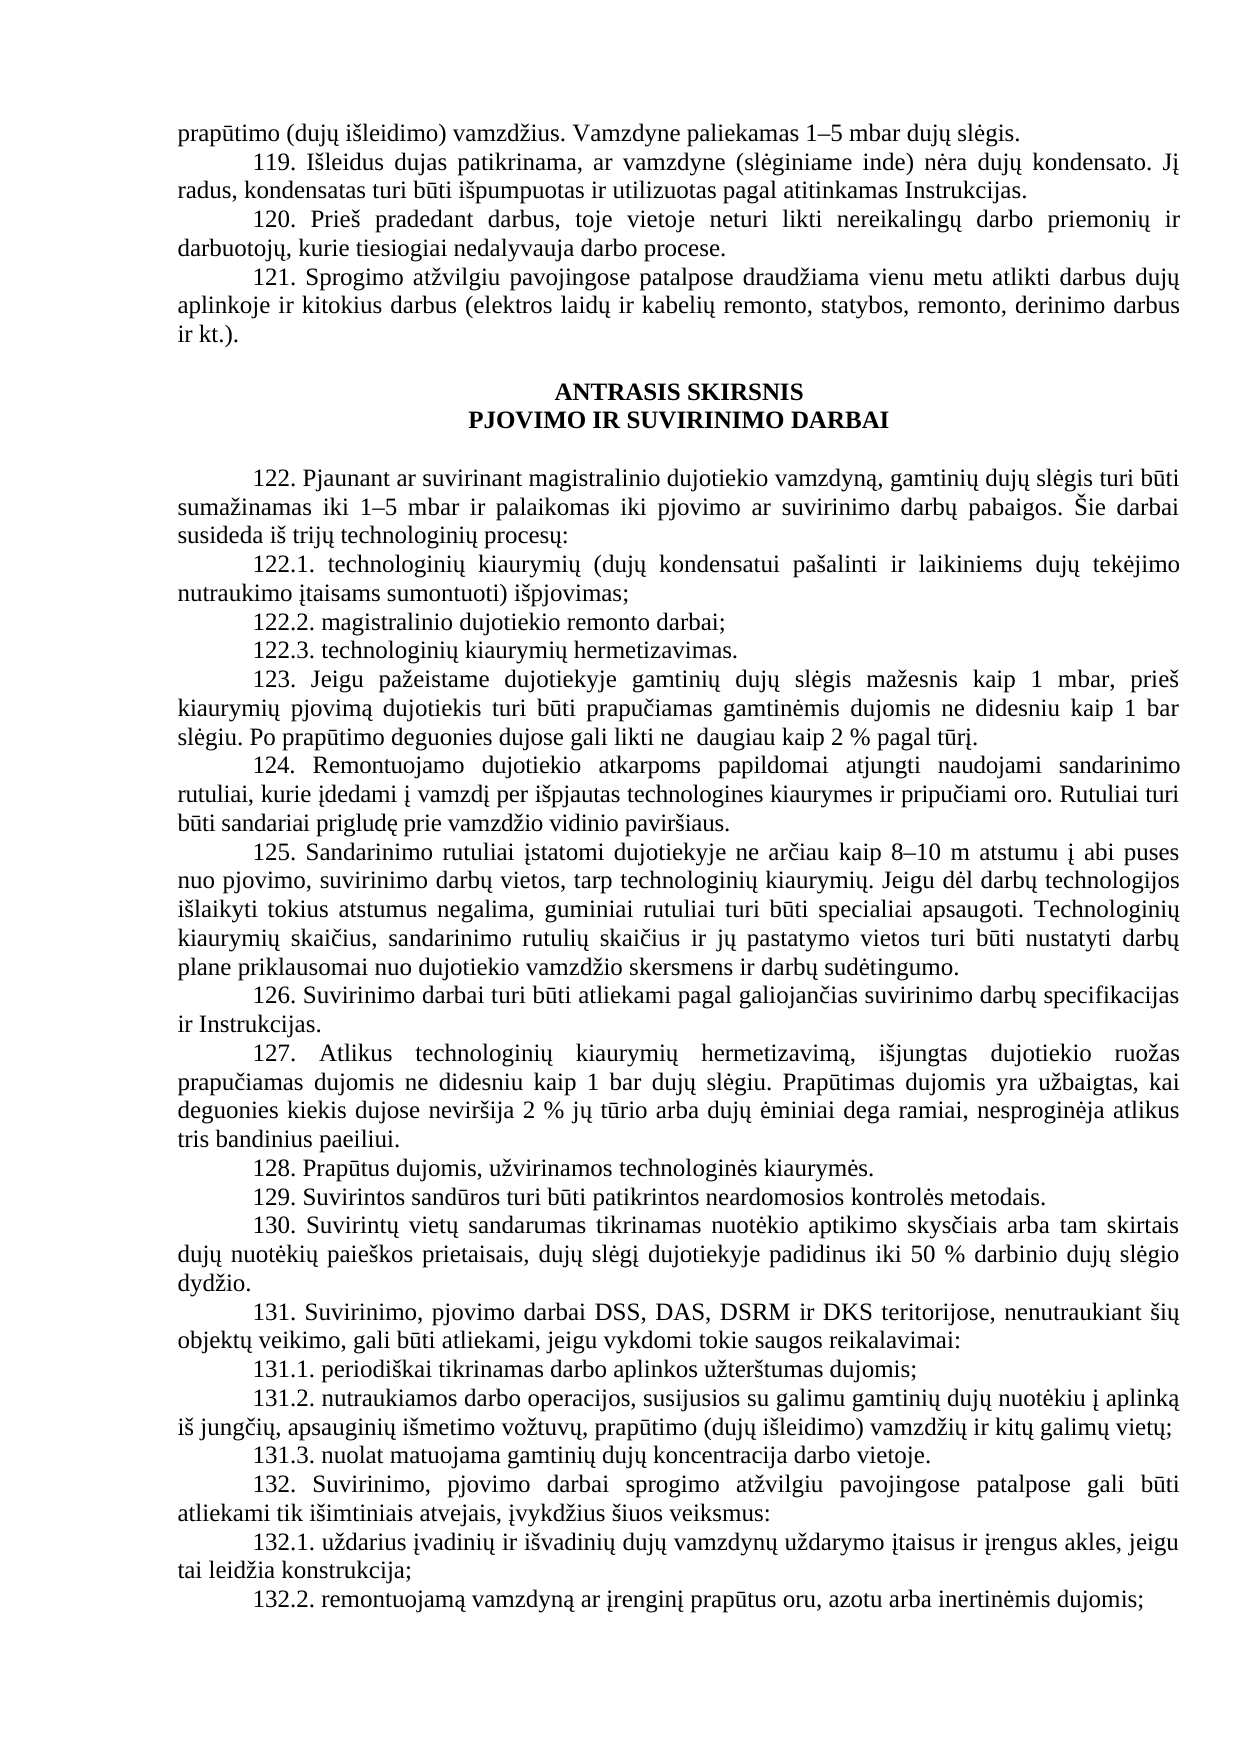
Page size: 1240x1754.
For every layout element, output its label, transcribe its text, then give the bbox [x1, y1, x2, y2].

text 127. Atlikus technologinių kiaurymių hermetizavimą, išjungtas dujotiekio ruožas prapučiamas dujomis ne didesniu kaip 1 bar dujų slėgiu. Prapūtimas dujomis yra užbaigtas, kai deguonies kiekis dujose neviršija 2 % jų tūrio arba dujų ėminiai dega ramiai, nesproginėja atlikus tris bandinius paeiliui. [177, 1038, 1181, 1153]
text 122.3. technologinių kiaurymių hermetizavimas. [177, 636, 1181, 664]
text 131.1. periodiškai tikrinamas darbo aplinkos užterštumas dujomis; [177, 1354, 1181, 1383]
text pjovimo ir SUvirinimo darbai [177, 406, 1181, 434]
text 131. Suvirinimo, pjovimo darbai DSS, DAS, DSRM ir DKS teritorijose, nenutraukiant šių objektų veikimo, gali būti atliekami, jeigu vykdomi tokie saugos reikalavimai: [177, 1297, 1181, 1354]
text 122.1. technologinių kiaurymių (dujų kondensatui pašalinti ir laikiniems dujų tekėjimo nutraukimo įtaisams sumontuoti) išpjovimas; [177, 549, 1181, 607]
text 132. Suvirinimo, pjovimo darbai sprogimo atžvilgiu pavojingose patalpose gali būti atliekami tik išimtiniais atvejais, įvykdžius šiuos veiksmus: [177, 1469, 1181, 1527]
text 119. Išleidus dujas patikrinama, ar vamzdyne (slėginiame inde) nėra dujų kondensato. Jį radus, kondensatas turi būti išpumpuotas ir utilizuotas pagal atitinkamas Instrukcijas. [177, 147, 1181, 204]
text 122. Pjaunant ar suvirinant magistralinio dujotiekio vamzdyną, gamtinių dujų slėgis turi būti sumažinamas iki 1–5 mbar ir palaikomas iki pjovimo ar suvirinimo darbų pabaigos. Šie darbai susideda iš trijų technologinių procesų: [177, 463, 1181, 549]
text 132.1. uždarius įvadinių ir išvadinių dujų vamzdynų uždarymo įtaisus ir įrengus akles, jeigu tai leidžia konstrukcija; [177, 1527, 1181, 1584]
text 131.2. nutraukiamos darbo operacijos, susijusios su galimu gamtinių dujų nuotėkiu į aplinką iš jungčių, apsauginių išmetimo vožtuvų, prapūtimo (dujų išleidimo) vamzdžių ir kitų galimų vietų; [177, 1383, 1181, 1441]
text 123. Jeigu pažeistame dujotiekyje gamtinių dujų slėgis mažesnis kaip 1 mbar, prieš kiaurymių pjovimą dujotiekis turi būti prapučiamas gamtinėmis dujomis ne didesniu kaip 1 bar slėgiu. Po prapūtimo deguonies dujose gali likti ne daugiau kaip 2 % pagal tūrį. [177, 664, 1181, 751]
text ANTRASIS SKIRSNIS [177, 377, 1181, 406]
text 130. Suvirintų vietų sandarumas tikrinamas nuotėkio aptikimo skysčiais arba tam skirtais dujų nuotėkių paieškos prietaisais, dujų slėgį dujotiekyje padidinus iki 50 % darbinio dujų slėgio dydžio. [177, 1211, 1181, 1297]
text 122.2. magistralinio dujotiekio remonto darbai; [177, 607, 1181, 636]
text 131.3. nuolat matuojama gamtinių dujų koncentracija darbo vietoje. [177, 1441, 1181, 1469]
text 132.2. remontuojamą vamzdyną ar įrenginį prapūtus oru, azotu arba inertinėmis dujomis; [177, 1584, 1181, 1613]
text 120. Prieš pradedant darbus, toje vietoje neturi likti nereikalingų darbo priemonių ir darbuotojų, kurie tiesiogiai nedalyvauja darbo procese. [177, 204, 1181, 262]
text 125. Sandarinimo rutuliai įstatomi dujotiekyje ne arčiau kaip 8–10 m atstumu į abi puses nuo pjovimo, suvirinimo darbų vietos, tarp technologinių kiaurymių. Jeigu dėl darbų technologijos išlaikyti tokius atstumus negalima, guminiai rutuliai turi būti specialiai apsaugoti. Technologinių kiaurymių skaičius, sandarinimo rutulių skaičius ir jų pastatymo vietos turi būti nustatyti darbų plane priklausomai nuo dujotiekio vamzdžio skersmens ir darbų sudėtingumo. [177, 837, 1181, 981]
text 128. Prapūtus dujomis, užvirinamos technologinės kiaurymės. [177, 1153, 1181, 1182]
text 124. Remontuojamo dujotiekio atkarpoms papildomai atjungti naudojami sandarinimo rutuliai, kurie įdedami į vamzdį per išpjautas technologines kiaurymes ir pripučiami oro. Rutuliai turi būti sandariai prigludę prie vamzdžio vidinio paviršiaus. [177, 751, 1181, 837]
text 121. Sprogimo atžvilgiu pavojingose patalpose draudžiama vienu metu atlikti darbus dujų aplinkoje ir kitokius darbus (elektros laidų ir kabelių remonto, statybos, remonto, derinimo darbus ir kt.). [177, 262, 1181, 348]
text 129. Suvirintos sandūros turi būti patikrintos neardomosios kontrolės metodais. [177, 1182, 1181, 1211]
text prapūtimo (dujų išleidimo) vamzdžius. Vamzdyne paliekamas 1–5 mbar dujų slėgis. [177, 118, 1181, 147]
text 126. Suvirinimo darbai turi būti atliekami pagal galiojančias suvirinimo darbų specifikacijas ir Instrukcijas. [177, 981, 1181, 1038]
